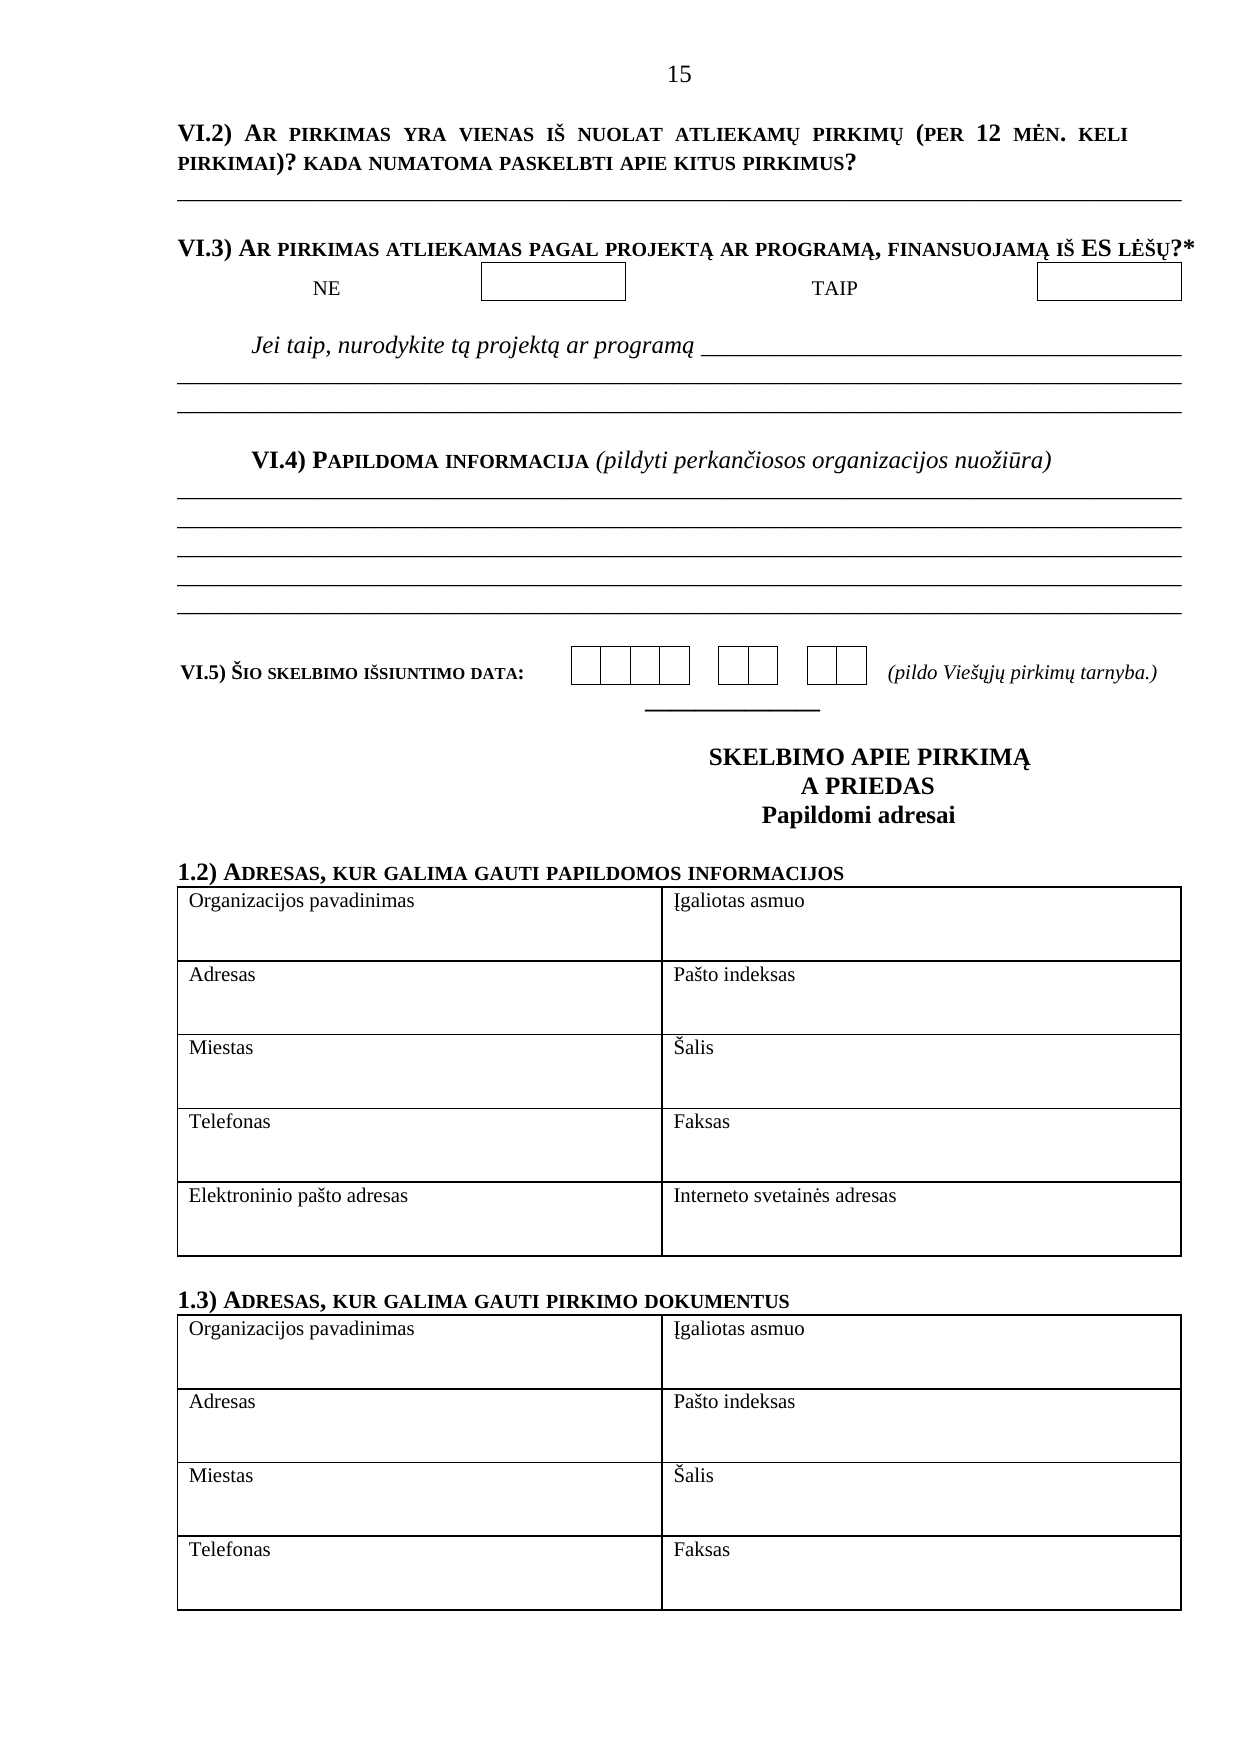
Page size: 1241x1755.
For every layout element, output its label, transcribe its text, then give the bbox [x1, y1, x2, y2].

table_cell Šalis [663, 1035, 1180, 1107]
text VI.2) Ar pirkimas yra vienas iš nuolat atliekamų pirkimų (per 12 mėn. keli pirkimai)? kada numatoma paskelbti apie kitus pirkimus? [177, 118, 1128, 176]
text SkElbimo apie pirkimą [177, 742, 1181, 771]
table_header [626, 262, 808, 300]
table_cell Šalis [663, 1463, 1180, 1535]
table_cell Pašto indeksas [663, 962, 1180, 1034]
table_cell Faksas [663, 1537, 1180, 1609]
table_header [660, 647, 689, 684]
table_cell Adresas [178, 962, 661, 1034]
text ______________ [177, 685, 1240, 714]
table_header NE [310, 262, 481, 300]
text Papildomi adresai [177, 800, 1181, 829]
table_header [749, 647, 777, 684]
table_header VI.5) Šio skelbimo išsiuntimo data: [177, 646, 571, 684]
table_header [631, 647, 659, 684]
table_header [690, 646, 718, 684]
table_cell Pašto indeksas [663, 1390, 1180, 1462]
table_header [808, 647, 836, 684]
table_cell Miestas [178, 1463, 661, 1535]
table_header Įgaliotas asmuo [663, 888, 1180, 960]
table_cell Elektroninio pašto adresas [178, 1183, 661, 1255]
table_cell Adresas [178, 1390, 661, 1462]
text VI.3) Ar pirkimas atliekamas pagal projektą ar programą, finansuojamą iš ES lėšų?* [177, 233, 1240, 262]
table_header [177, 262, 310, 300]
text 1.2) Adresas, kur galima gauti papildomos informacijos [177, 857, 1240, 886]
table_cell Miestas [178, 1035, 661, 1107]
text A priedas [177, 771, 1181, 800]
text Jei taip, nurodykite tą projektą ar programą [177, 330, 1181, 358]
table_header [837, 647, 866, 684]
table_header [1038, 263, 1181, 300]
table_header [719, 647, 748, 684]
table_cell Interneto svetainės adresas [663, 1183, 1180, 1255]
text VI.4) Papildoma informacija (pildyti perkančiosos organizacijos nuožiūra) [177, 445, 1181, 473]
table_header (pildo Viešųjų pirkimų tarnyba.) [867, 646, 1181, 684]
table_header [601, 647, 630, 684]
table_cell Faksas [663, 1109, 1180, 1181]
table_cell Telefonas [178, 1109, 661, 1181]
table_cell Telefonas [178, 1537, 661, 1609]
table_header [572, 647, 600, 684]
text 1.3) Adresas, kur galima gauti pirkimo dokumentus [177, 1285, 1240, 1314]
table_header Įgaliotas asmuo [663, 1316, 1180, 1388]
table_header [482, 263, 625, 300]
table_header TAIP [809, 262, 1037, 300]
table_header Organizacijos pavadinimas [178, 1316, 661, 1388]
table_header Organizacijos pavadinimas [178, 888, 661, 960]
table_header [778, 646, 807, 684]
